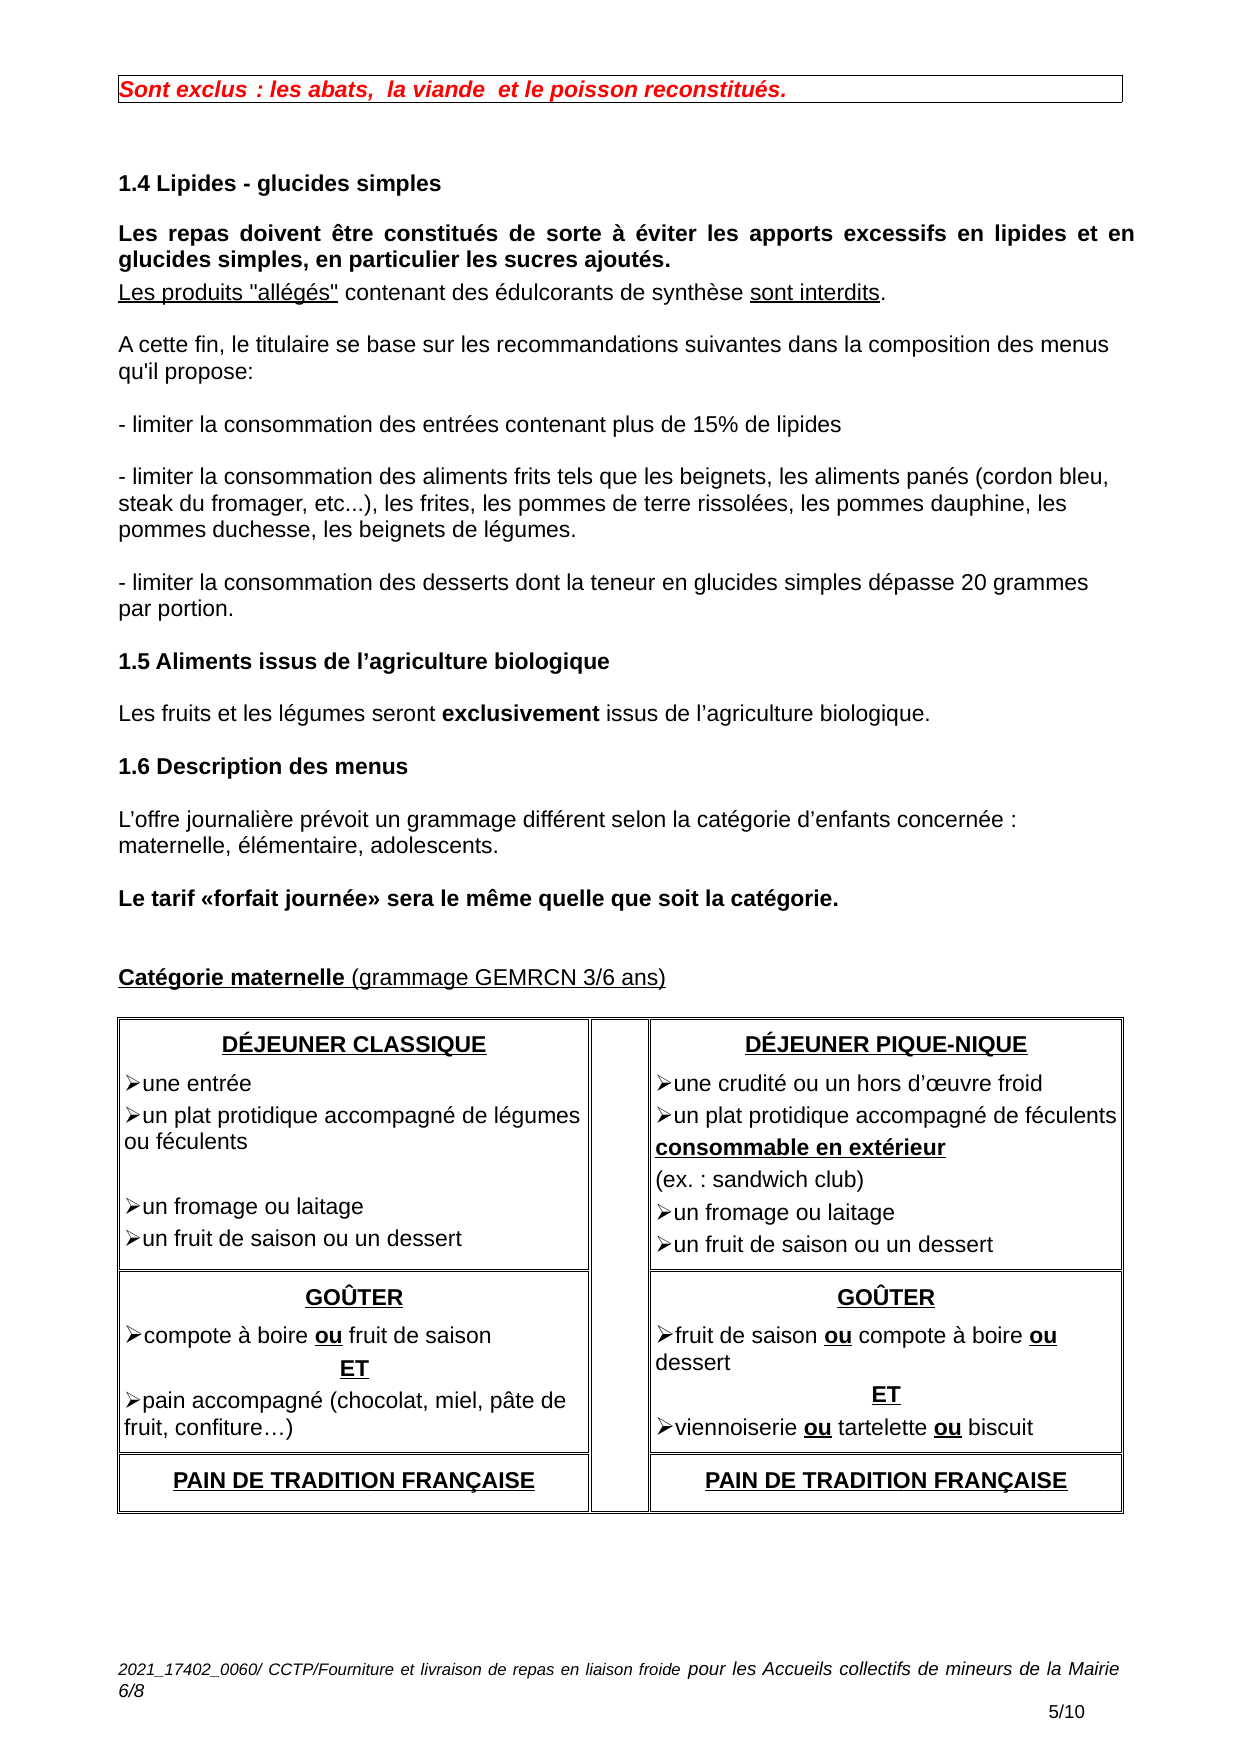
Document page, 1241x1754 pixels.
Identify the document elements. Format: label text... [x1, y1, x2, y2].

table_header DÉJEUNER PIQUE-NIQUE une crudité ou un hors d’œuvre froid un plat protidique accompagné de féculents consommable en extérieur (ex. : sandwich club) un fromage ou laitage un fruit de saison ou un dessert [651, 1020, 1121, 1269]
text Les produits "allégés" contenant des édulcorants de synthèse sont interdits. [118, 279, 1122, 305]
text A cette fin, le titulaire se base sur les recommandations suivantes dans la composition des menus qu'il propose: [118, 331, 1122, 384]
subtitle 1.6 Description des menus [118, 753, 1137, 779]
text Sont exclus : les abats, la viande et le poisson reconstitués. [119, 76, 1122, 102]
text - limiter la consommation des entrées contenant plus de 15% de lipides [118, 411, 1122, 437]
text Catégorie maternelle (grammage GEMRCN 3/6 ans) [118, 964, 1122, 990]
subtitle 1.4 Lipides - glucides simples [118, 170, 1137, 196]
text Les fruits et les légumes seront exclusivement issus de l’agriculture biologique. [118, 700, 1122, 727]
table_header [592, 1020, 648, 1511]
table_cell Pain de tradition française [651, 1455, 1121, 1511]
text - limiter la consommation des aliments frits tels que les beignets, les aliments panés (cordon bleu, steak du fromager, etc...), les frites, les pommes de terre rissolées, les pommes dauphine, les pommes duchesse, les beignets de légumes. [118, 463, 1122, 542]
text L’offre journalière prévoit un grammage différent selon la catégorie d’enfants concernée : maternelle, élémentaire, adolescents. [118, 806, 1122, 858]
table_cell GOÛTER compote à boire ou fruit de saison et pain accompagné (chocolat, miel, pâte de fruit, confiture…) [120, 1272, 588, 1452]
table_header DÉJEUNER CLASSIQUE une entrée un plat protidique accompagné de légumes ou féculents un fromage ou laitage un fruit de saison ou un dessert [120, 1020, 588, 1269]
table_cell GOÛTER fruit de saison ou compote à boire ou dessert et viennoiserie ou tartelette ou biscuit [651, 1272, 1121, 1452]
table_cell Pain de tradition française [120, 1455, 588, 1511]
subtitle Les repas doivent être constitués de sorte à éviter les apports excessifs en lipides et en glucides simples, en particulier les sucres ajoutés. [118, 220, 1137, 273]
text Le tarif «forfait journée» sera le même quelle que soit la catégorie. [118, 885, 1122, 911]
subtitle 1.5 Aliments issus de l’agriculture biologique [118, 648, 1137, 674]
text - limiter la consommation des desserts dont la teneur en glucides simples dépasse 20 grammes par portion. [118, 569, 1122, 621]
